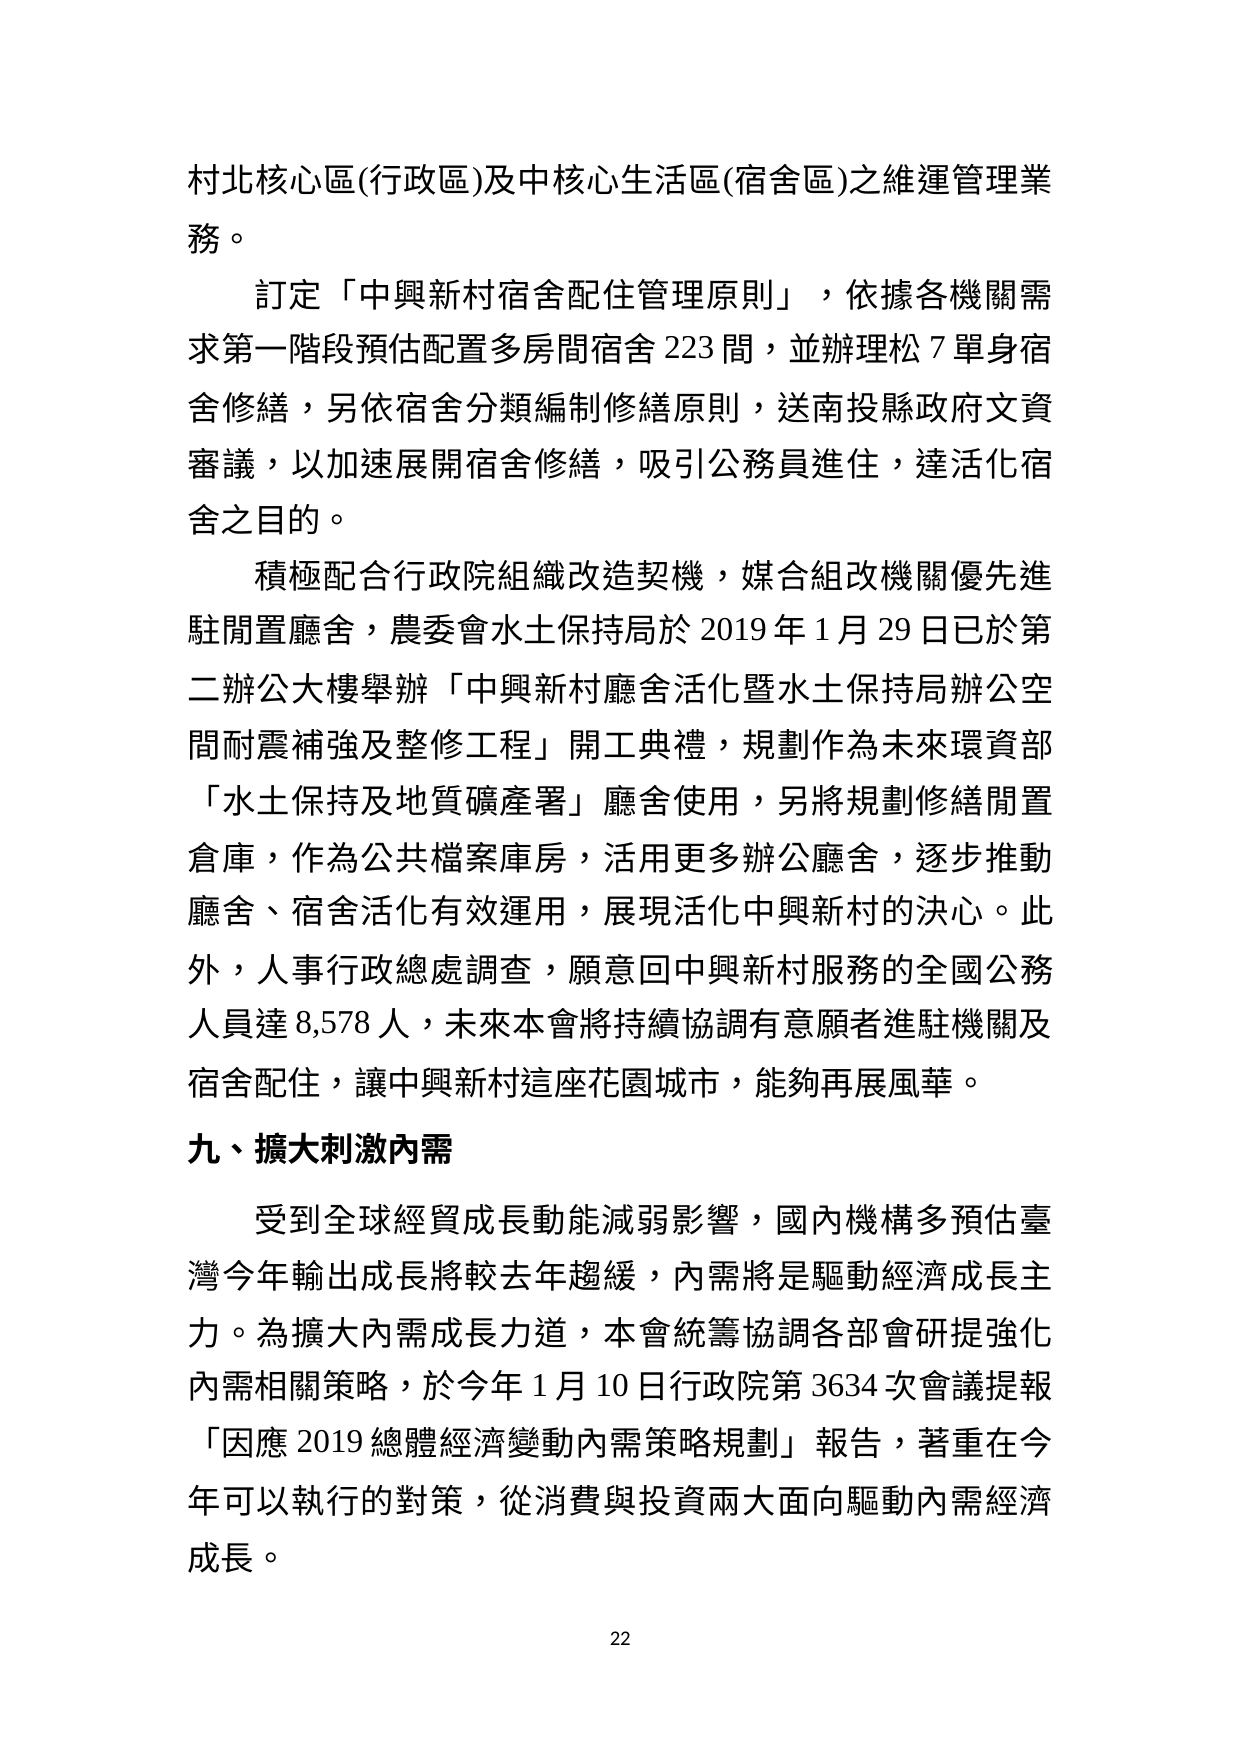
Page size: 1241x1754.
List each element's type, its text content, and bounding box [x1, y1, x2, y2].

text 積極配合行政院組織改造契機，媒合組改機關優先進駐閒置廳舍，農委會水土保持局於2019年1月29日已於第二辦公大樓舉辦「中興新村廳舍活化暨水土保持局辦公空間耐震補強及整修工程」開工典禮，規劃作為未來環資部「水土保持及地質礦產署」廳舍使用，另將規劃修繕閒置倉庫，作為公共檔案庫房，活用更多辦公廳舍，逐步推動廳舍、宿舍活化有效運用，展現活化中興新村的決心。此外，人事行政總處調查，願意回中興新村服務的全國公務人員達8,578人，未來本會將持續協調有意願者進駐機關及宿舍配住，讓中興新村這座花園城市，能夠再展風華。 [187, 544, 1053, 1106]
text 受到全球經貿成長動能減弱影響，國內機構多預估臺灣今年輸出成長將較去年趨緩，內需將是驅動經濟成長主力。為擴大內需成長力道，本會統籌協調各部會研提強化內需相關策略，於今年1月10日行政院第3634次會議提報「因應2019總體經濟變動內需策略規劃」報告，著重在今年可以執行的對策，從消費與投資兩大面向驅動內需經濟成長。 [187, 1187, 1053, 1581]
subtitle 九、擴大刺激內需 [187, 1119, 1053, 1175]
text 訂定「中興新村宿舍配住管理原則」，依據各機關需求第一階段預估配置多房間宿舍223間，並辦理松7單身宿舍修繕，另依宿舍分類編制修繕原則，送南投縣政府文資審議，以加速展開宿舍修繕，吸引公務員進住，達活化宿舍之目的。 [187, 262, 1053, 544]
text 村北核心區(行政區)及中核心生活區(宿舍區)之維運管理業務。 [187, 150, 1053, 262]
